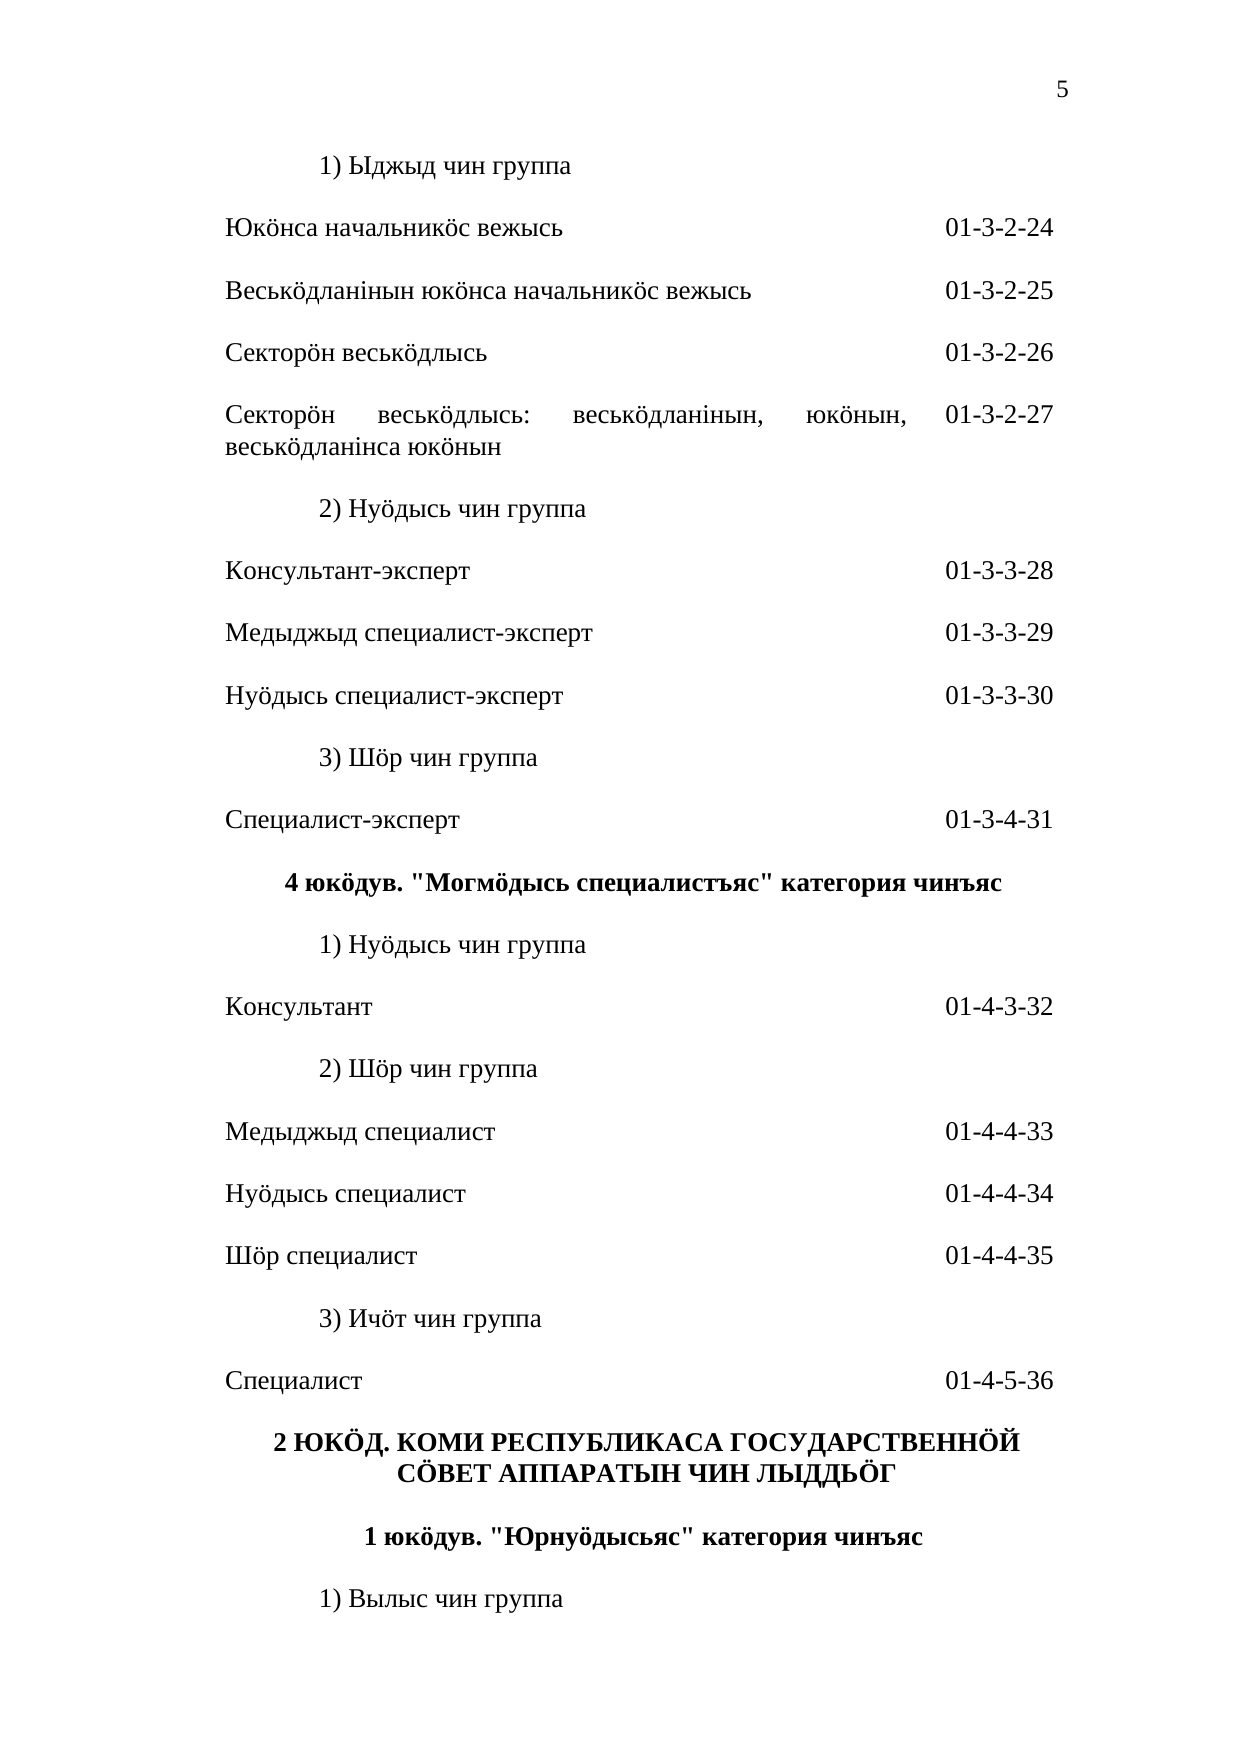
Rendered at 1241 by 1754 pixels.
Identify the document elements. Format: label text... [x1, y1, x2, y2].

table_cell 2) Шöр чин группа [214, 1053, 919, 1115]
table_cell Шöр специалист [214, 1239, 919, 1302]
table_cell 3) Ичöт чин группа [214, 1302, 919, 1364]
table_cell Консультант-эксперт [214, 554, 919, 616]
table_cell 01-4-4-35 [919, 1239, 1080, 1302]
table_cell [919, 1582, 1080, 1613]
table_cell Специалист-эксперт [214, 803, 919, 866]
table_cell Медыджыд специалист [214, 1115, 919, 1177]
table_cell 01-3-2-27 [919, 399, 1080, 492]
table_cell 01-3-4-31 [919, 803, 1080, 866]
table_cell 3) Шöр чин группа [214, 741, 919, 803]
table_cell 01-3-3-30 [919, 679, 1080, 741]
table_cell [919, 1302, 1080, 1364]
table_cell 01-4-3-32 [919, 990, 1080, 1052]
table_cell Медыджыд специалист-эксперт [214, 616, 919, 679]
table_cell 01-3-3-29 [919, 616, 1080, 679]
table_cell 01-3-3-28 [919, 554, 1080, 616]
table_cell [919, 492, 1080, 554]
table_cell 1 юкöдув. "Юрнуöдысьяс" категория чинъяс [214, 1520, 1080, 1582]
table_cell 01-4-4-34 [919, 1177, 1080, 1239]
table_cell 01-3-2-24 [919, 212, 1080, 274]
table_cell 01-4-4-33 [919, 1115, 1080, 1177]
table_cell 1) Вылыс чин группа [214, 1582, 919, 1613]
table_cell [214, 118, 1080, 149]
table_cell [919, 928, 1080, 990]
table_cell 1) Нуöдысь чин группа [214, 928, 919, 990]
table_cell Консультант [214, 990, 919, 1052]
table_cell Нуöдысь специалист-эксперт [214, 679, 919, 741]
table_cell Веськöдланінын юкöнса начальникöс вежысь [214, 274, 919, 336]
table_cell Юкöнса начальникöс вежысь [214, 212, 919, 274]
table_cell Специалист [214, 1364, 919, 1426]
table_cell Секторöн веськöдлысь: веськöдланінын, юкöнын, веськöдланінса юкöнын [214, 399, 919, 492]
table_cell 01-3-2-26 [919, 336, 1080, 398]
table_cell 01-4-5-36 [919, 1364, 1080, 1426]
table_cell 2) Нуöдысь чин группа [214, 492, 919, 554]
table_cell [919, 741, 1080, 803]
table_cell [919, 1053, 1080, 1115]
table_cell 1) Ыджыд чин группа [214, 149, 919, 212]
table_cell Нуöдысь специалист [214, 1177, 919, 1239]
table_cell [919, 149, 1080, 212]
table_cell Секторöн веськöдлысь [214, 336, 919, 398]
table_cell 2 ЮКÖД. КОМИ РЕСПУБЛИКАСА ГОСУДАРСТВЕННÖЙ СÖВЕТ АППАРАТЫН ЧИН ЛЫДДЬÖГ [214, 1426, 1080, 1520]
table_cell 4 юкöдув. "Могмöдысь специалистъяс" категория чинъяс [214, 866, 1080, 928]
table_cell 01-3-2-25 [919, 274, 1080, 336]
